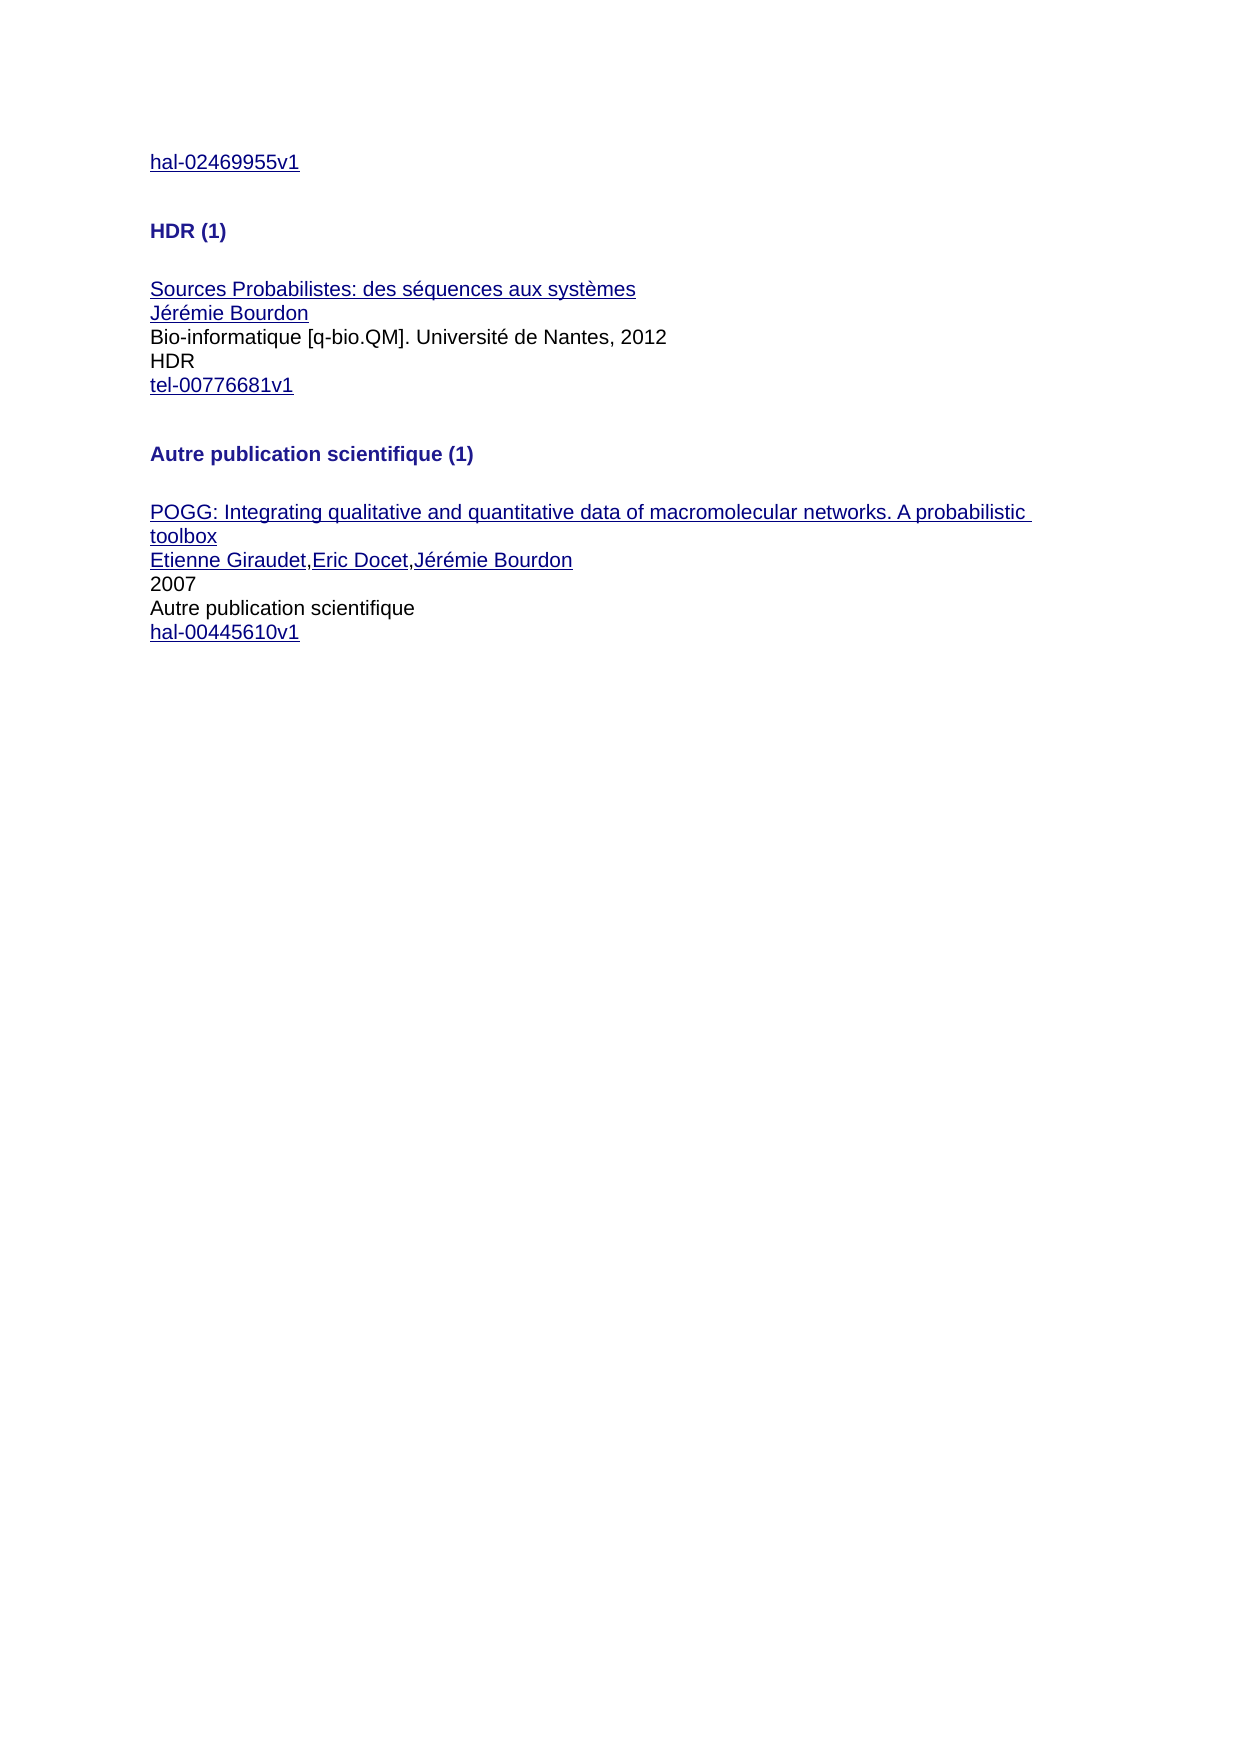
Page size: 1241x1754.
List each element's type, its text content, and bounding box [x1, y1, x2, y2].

subtitle HDR (1) [150, 219, 1090, 243]
table_header POGG: Integrating qualitative and quantitative data of macromolecular networks. A probabilistic toolbox Etienne Giraudet,Eric Docet,Jérémie Bourdon 2007 Autre publication scientifique hal-00445610v1 [150, 500, 1090, 644]
subtitle Autre publication scientifique (1) [150, 442, 1090, 466]
table_header Sources Probabilistes: des séquences aux systèmes Jérémie Bourdon Bio-informatique [q-bio.QM]. Université de Nantes, 2012 HDR tel-00776681v1 [150, 277, 1090, 397]
table_header hal-02469955v1 [150, 150, 1090, 174]
